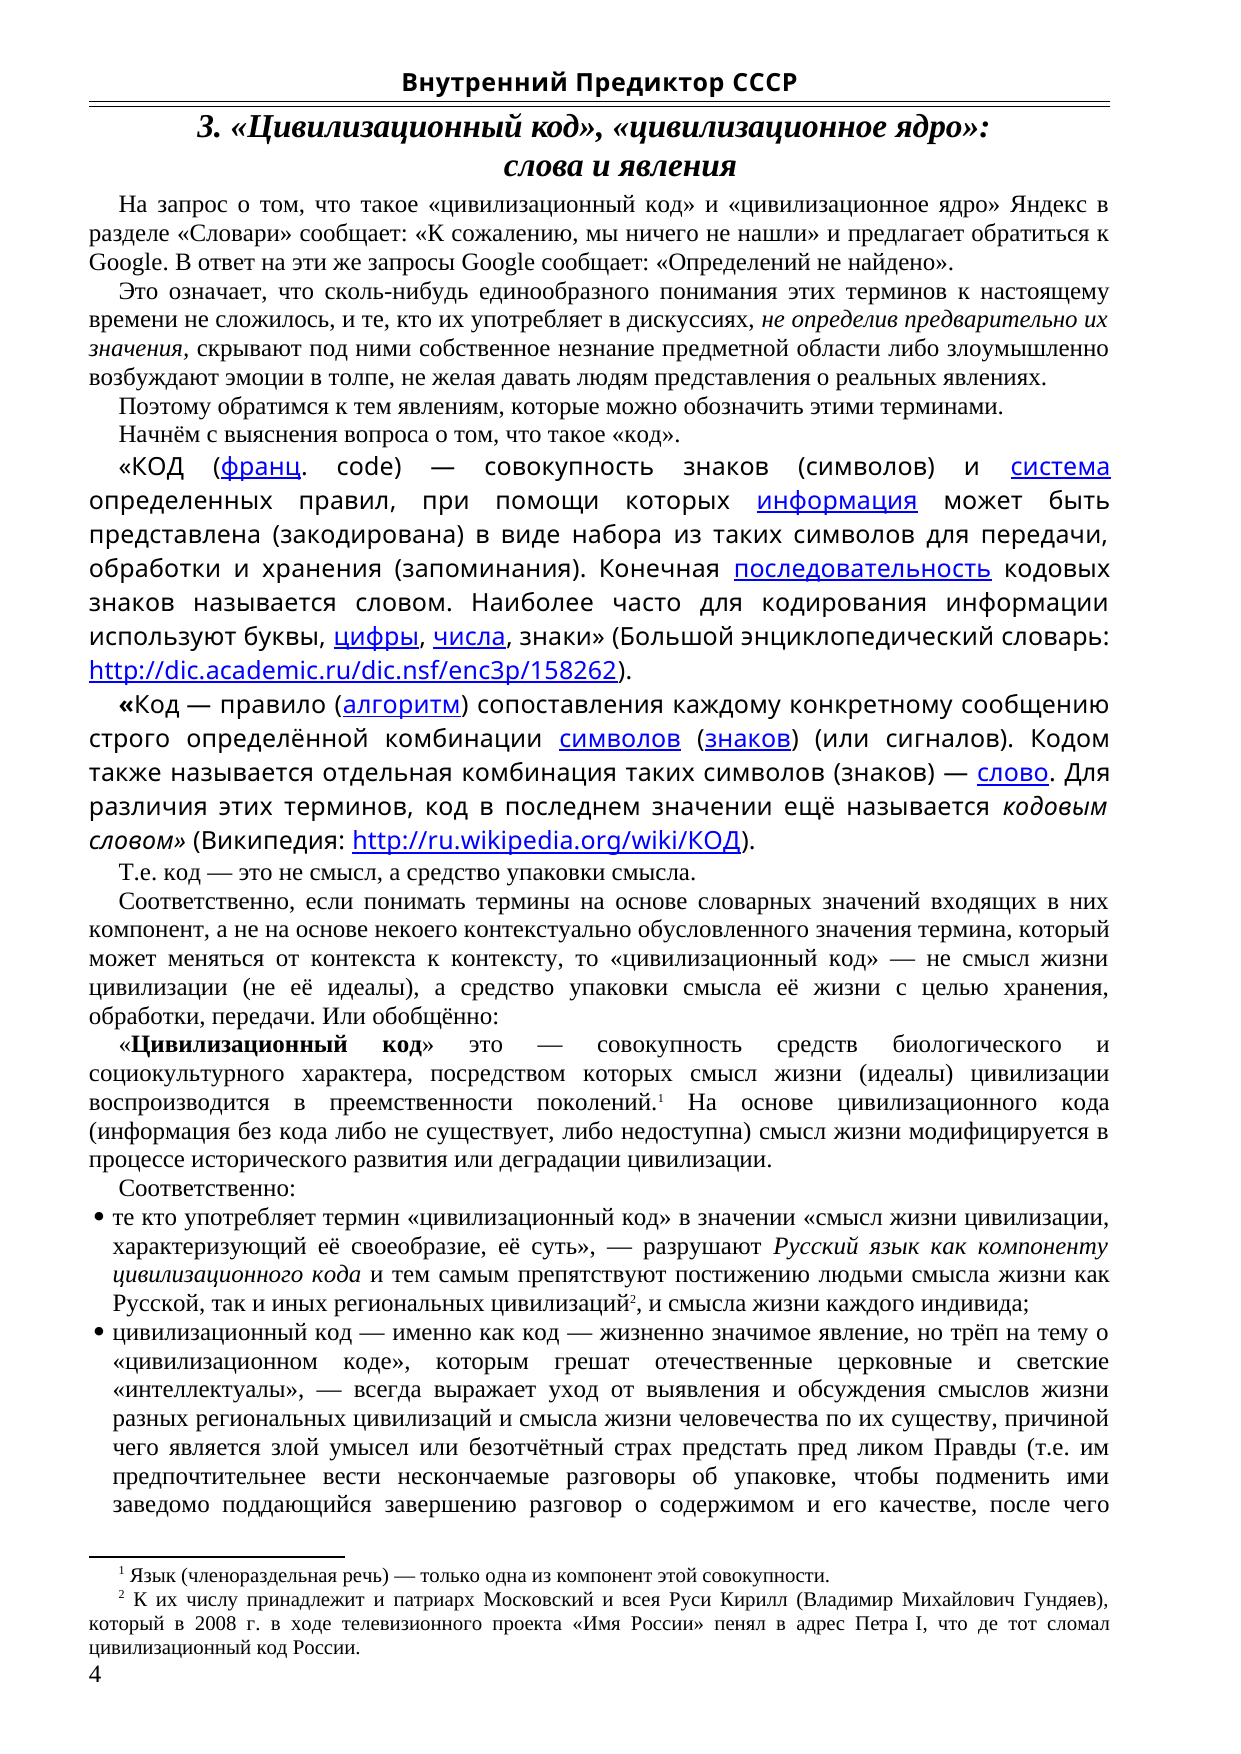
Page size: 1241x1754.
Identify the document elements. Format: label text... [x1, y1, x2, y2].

text Т.е. код — это не смысл, а средство упаковки смысла. [89, 857, 1110, 886]
list цивилизационный код — именно как код — жизненно значимое явление, но трёп на тему о «цивилизационном коде», которым грешат отечественные церковные и светские «интеллектуалы», — всегда выражает уход от выявления и обсуждения смыслов жизни разных региональных цивилизаций и смысла жизни человечества по их существу, причиной чего является злой умысел или безотчётный страх предстать пред ликом Правды (т.е. им предпочтительнее вести нескончаемые разговоры об упаковке, чтобы подменить ими заведомо поддающийся завершению разговор о содержимом и его качестве, после чего [94, 1317, 1110, 1518]
text Это означает, что сколь-нибудь единообразного понимания этих терминов к настоящему времени не сложилось, и те, кто их употребляет в дискуссиях, не определив предварительно их значения, скрывают под ними собственное незнание предметной области либо злоумышленно возбуждают эмоции в толпе, не желая давать людям представления о реальных явлениях. [89, 276, 1110, 391]
list те кто употребляет термин «цивилизационный код» в значении «смысл жизни цивилизации, характеризующий её своеобразие, её суть», — разрушают Русский язык как компоненту цивилизационного кода и тем самым препятствуют постижению людьми смысла жизни как Русской, так и иных региональных цивилизаций, и смысла жизни каждого индивида; [94, 1202, 1110, 1317]
text «Код — правило (алгоритм) сопоставления каждому конкретному сообщению строго определённой комбинации символов (знаков) (или сигналов). Кодом также называется отдельная комбинация таких символов (знаков) — слово. Для различия этих терминов, код в последнем значении ещё называется кодовым словом» (Википедия: http://ru.wikipedia.org/wiki/КОД). [89, 687, 1110, 857]
text На запрос о том, что такое «цивилизационный код» и «цивилизационное ядро» Яндекс в разделе «Словари» сообщает: «К сожалению, мы ничего не нашли» и предлагает обратиться к Google. В ответ на эти же запросы Google сообщает: «Определений не найдено». [89, 189, 1110, 276]
text «Цивилизационный код» это — совокупность средств биологического и социокультурного характера, посредством которых смысл жизни (идеалы) цивилизации воспроизводится в преемственности поколений. На основе цивилизационного кода (информация без кода либо не существует, либо недоступна) смысл жизни модифицируется в процессе исторического развития или деградации цивилизации. [89, 1029, 1110, 1173]
text Поэтому обратимся к тем явлениям, которые можно обозначить этими терминами. [89, 391, 1110, 419]
text Соответственно: [89, 1173, 1110, 1202]
list К их числу принадлежит и патриарх Московский и всея Руси Кирилл (Владимир Михайлович Гундяев), который в 2008 г. в ходе телевизионного проекта «Имя России» пенял в адрес Петра I, что де тот сломал цивилизационный код России. [89, 1587, 1110, 1659]
text «КОД (франц. code) — совокупность знаков (символов) и система определенных правил, при помощи которых информация может быть представлена (закодирована) в виде набора из таких символов для передачи, обработки и хранения (запоминания). Конечная последовательность кодовых знаков называется словом. Наиболее часто для кодирования информации используют буквы, цифры, числа, знаки» (Большой энциклопедический словарь: http://dic.academic.ru/dic.nsf/enc3p/158262). [89, 448, 1110, 687]
text Язык (членораздельная речь) — только одна из компонент этой совокупности. [89, 1563, 1110, 1587]
subtitle 3. «Цивилизационный код», «цивилизационное ядро»: слова и явления [89, 107, 1110, 183]
text Соответственно, если понимать термины на основе словарных значений входящих в них компонент, а не на основе некоего контекстуально обусловленного значения термина, который может меняться от контекста к контексту, то «цивилизационный код» — не смысл жизни цивилизации (не её идеалы), а средство упаковки смысла её жизни с целью хранения, обработки, передачи. Или обобщённо: [89, 886, 1110, 1029]
text Начнём с выяснения вопроса о том, что такое «код». [89, 419, 1110, 448]
